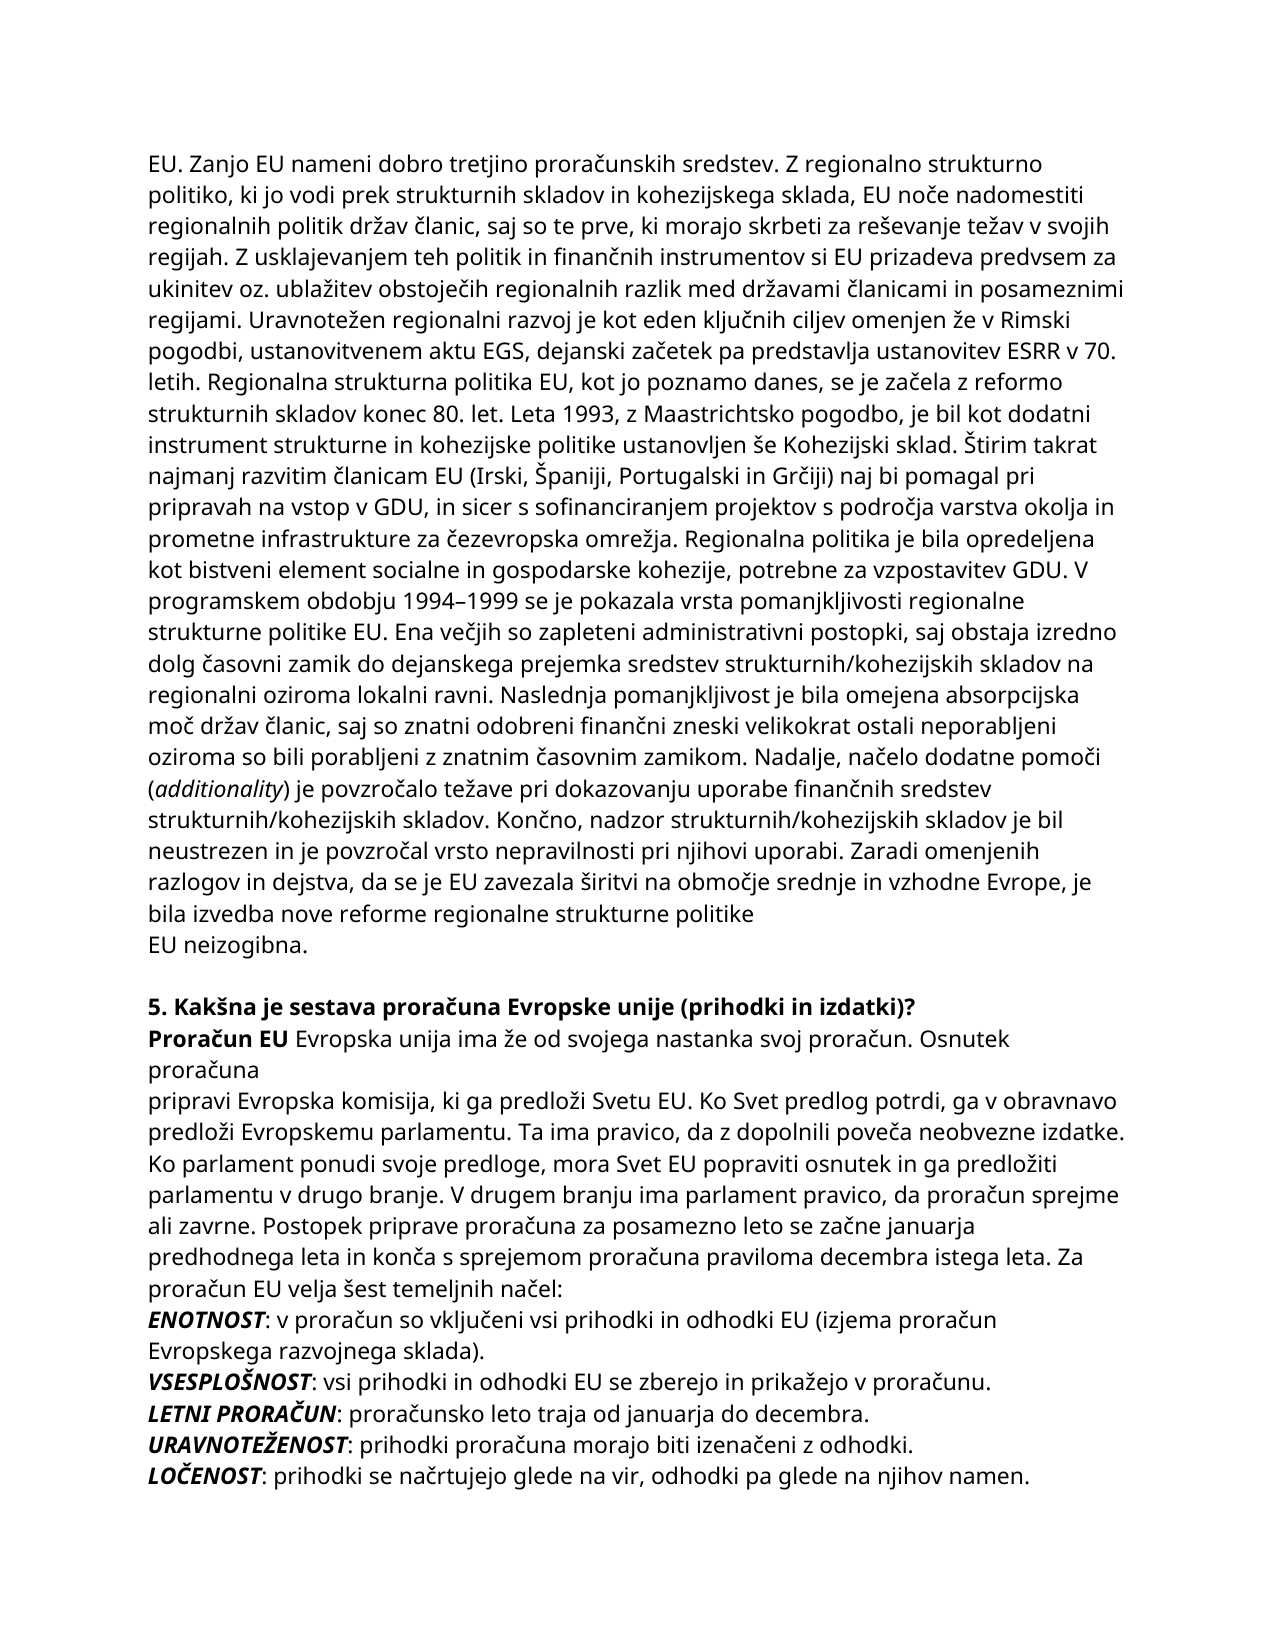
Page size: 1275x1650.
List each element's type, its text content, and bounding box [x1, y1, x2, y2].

text LOČENOST: prihodki se načrtujejo glede na vir, odhodki pa glede na njihov namen. [148, 1460, 1127, 1491]
text pripravi Evropska komisija, ki ga predloži Svetu EU. Ko Svet predlog potrdi, ga v obravnavo predloži Evropskemu parlamentu. Ta ima pravico, da z dopolnili poveča neobvezne izdatke. Ko parlament ponudi svoje predloge, mora Svet EU popraviti osnutek in ga predložiti parlamentu v drugo branje. V drugem branju ima parlament pravico, da proračun sprejme ali zavrne. Postopek priprave proračuna za posamezno leto se začne januarja predhodnega leta in konča s sprejemom proračuna praviloma decembra istega leta. Za proračun EU velja šest temeljnih načel: [148, 1085, 1127, 1304]
text VSESPLOŠNOST: vsi prihodki in odhodki EU se zberejo in prikažejo v proračunu. [148, 1366, 1127, 1398]
text ENOTNOST: v proračun so vključeni vsi prihodki in odhodki EU (izjema proračun Evropskega razvojnega sklada). [148, 1304, 1127, 1366]
text EU neizogibna. [148, 929, 1127, 960]
text EU. Zanjo EU nameni dobro tretjino proračunskih sredstev. Z regionalno strukturno politiko, ki jo vodi prek strukturnih skladov in kohezijskega sklada, EU noče nadomestiti regionalnih politik držav članic, saj so te prve, ki morajo skrbeti za reševanje težav v svojih regijah. Z usklajevanjem teh politik in finančnih instrumentov si EU prizadeva predvsem za ukinitev oz. ublažitev obstoječih regionalnih razlik med državami članicami in posameznimi regijami. Uravnotežen regionalni razvoj je kot eden ključnih ciljev omenjen že v Rimski pogodbi, ustanovitvenem aktu EGS, dejanski začetek pa predstavlja ustanovitev ESRR v 70. letih. Regionalna strukturna politika EU, kot jo poznamo danes, se je začela z reformo strukturnih skladov konec 80. let. Leta 1993, z Maastrichtsko pogodbo, je bil kot dodatni instrument strukturne in kohezijske politike ustanovljen še Kohezijski sklad. Štirim takrat najmanj razvitim članicam EU (Irski, Španiji, Portugalski in Grčiji) naj bi pomagal pri pripravah na vstop v GDU, in sicer s sofinanciranjem projektov s področja varstva okolja in prometne infrastrukture za čezevropska omrežja. Regionalna politika je bila opredeljena kot bistveni element socialne in gospodarske kohezije, potrebne za vzpostavitev GDU. V programskem obdobju 1994–1999 se je pokazala vrsta pomanjkljivosti regionalne strukturne politike EU. Ena večjih so zapleteni administrativni postopki, saj obstaja izredno dolg časovni zamik do dejanskega prejemka sredstev strukturnih/kohezijskih skladov na regionalni oziroma lokalni ravni. Naslednja pomanjkljivost je bila omejena absorpcijska moč držav članic, saj so znatni odobreni finančni zneski velikokrat ostali neporabljeni oziroma so bili porabljeni z znatnim časovnim zamikom. Nadalje, načelo dodatne pomoči (additionality) je povzročalo težave pri dokazovanju uporabe finančnih sredstev strukturnih/kohezijskih skladov. Končno, nadzor strukturnih/kohezijskih skladov je bil neustrezen in je povzročal vrsto nepravilnosti pri njihovi uporabi. Zaradi omenjenih razlogov in dejstva, da se je EU zavezala širitvi na območje srednje in vzhodne Evrope, je bila izvedba nove reforme regionalne strukturne politike [148, 148, 1127, 929]
text URAVNOTEŽENOST: prihodki proračuna morajo biti izenačeni z odhodki. [148, 1429, 1127, 1460]
text Proračun EU Evropska unija ima že od svojega nastanka svoj proračun. Osnutek proračuna [148, 1023, 1127, 1085]
text 5. Kakšna je sestava proračuna Evropske unije (prihodki in izdatki)? [148, 991, 1127, 1023]
text LETNI PRORAČUN: proračunsko leto traja od januarja do decembra. [148, 1398, 1127, 1429]
